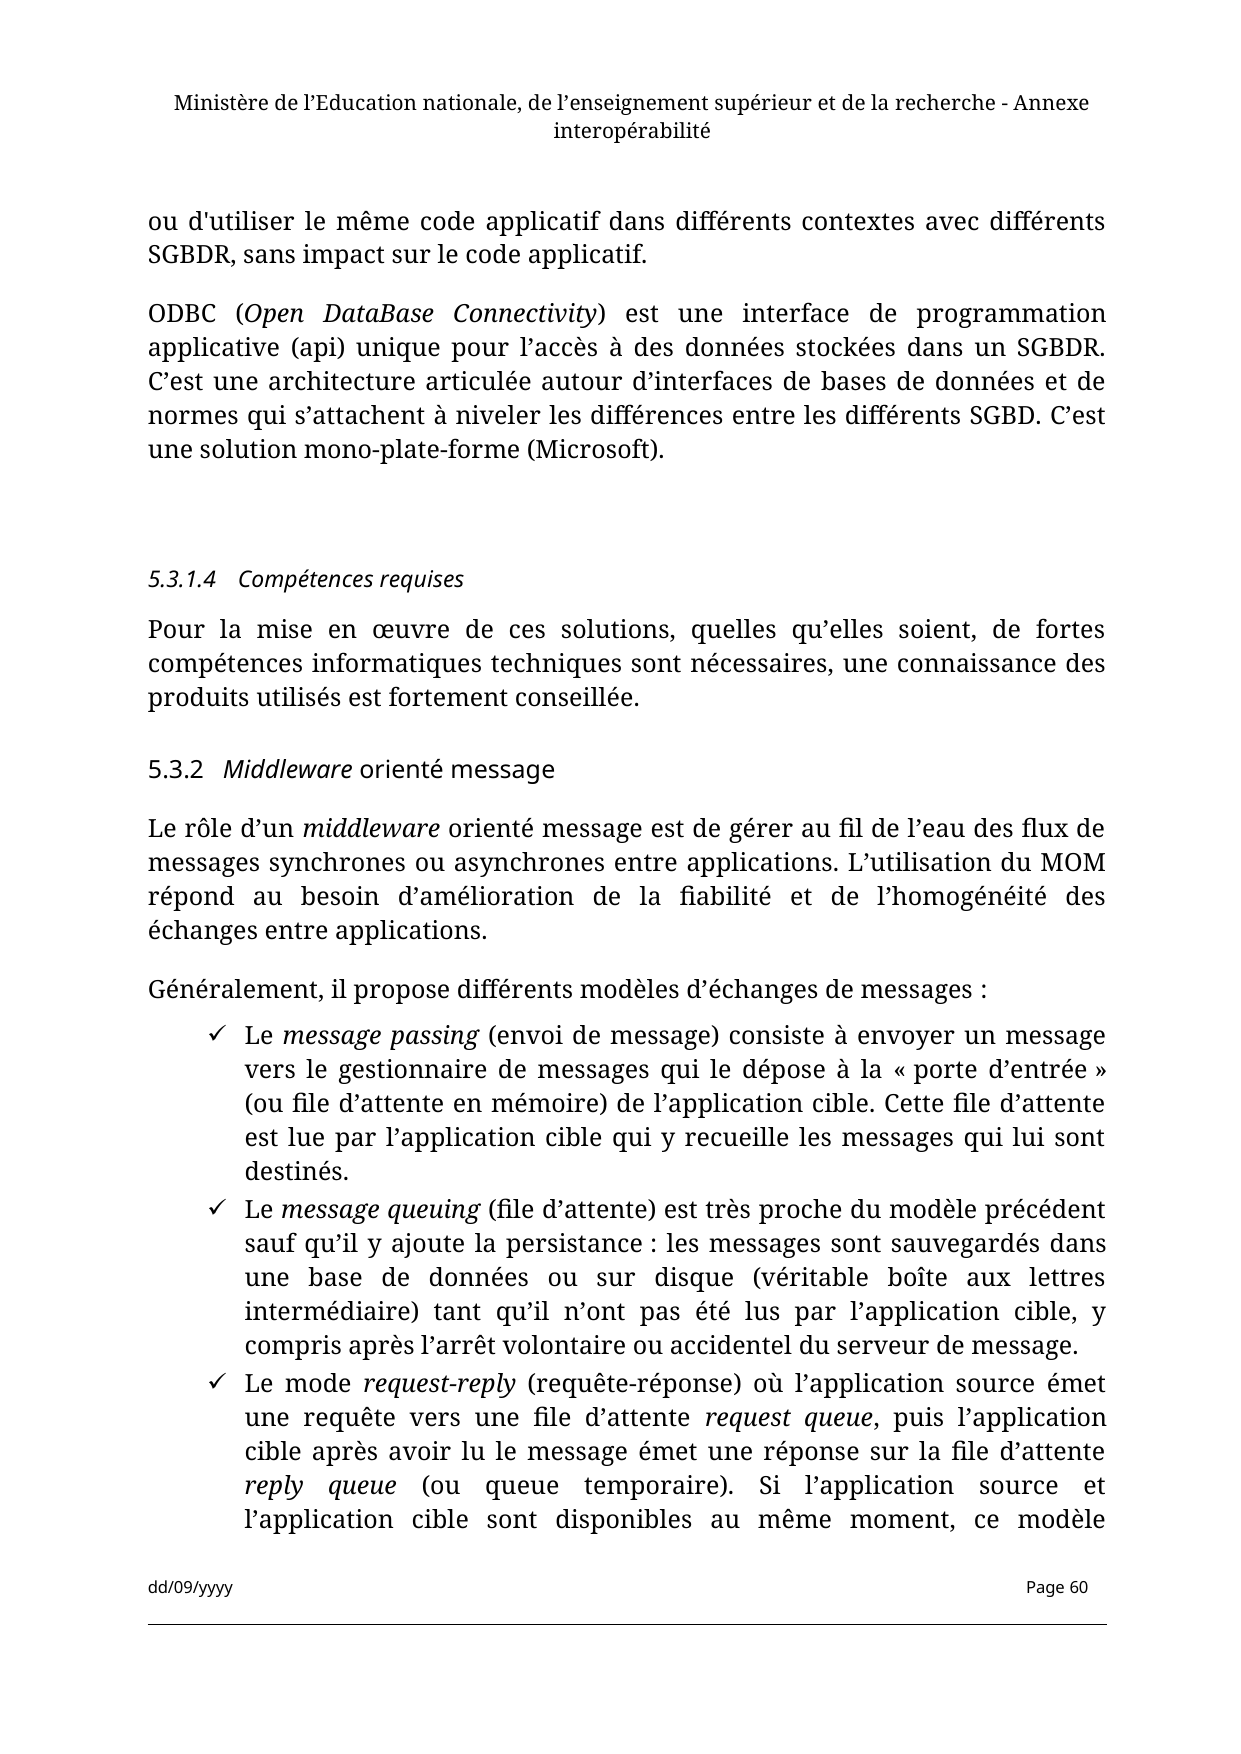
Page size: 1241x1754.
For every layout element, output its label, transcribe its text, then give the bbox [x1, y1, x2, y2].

subtitle Middleware orienté message [148, 752, 1107, 786]
text ODBC (Open DataBase Connectivity) est une interface de programmation applicative (api) unique pour l’accès à des données stockées dans un SGBDR. C’est une architecture articulée autour d’interfaces de bases de données et de normes qui s’attachent à niveler les différences entre les différents SGBD. C’est une solution mono-plate-forme (Microsoft). [148, 296, 1107, 466]
text Le rôle d’un middleware orienté message est de gérer au fil de l’eau des flux de messages synchrones ou asynchrones entre applications. L’utilisation du MOM répond au besoin d’amélioration de la fiabilité et de l’homogénéité des échanges entre applications. [148, 811, 1107, 947]
text ou d'utiliser le même code applicatif dans différents contextes avec différents SGBDR, sans impact sur le code applicatif. [148, 203, 1107, 271]
list Le message passing (envoi de message) consiste à envoyer un message vers le gestionnaire de messages qui le dépose à la « porte d’entrée » (ou file d’attente en mémoire) de l’application cible. Cette file d’attente est lue par l’application cible qui y recueille les messages qui lui sont destinés. [207, 1018, 1107, 1188]
text Généralement, il propose différents modèles d’échanges de messages : [148, 972, 1107, 1006]
list Le mode request-reply (requête-réponse) où l’application source émet une requête vers une file d’attente request queue, puis l’application cible après avoir lu le message émet une réponse sur la file d’attente reply queue (ou queue temporaire). Si l’application source et l’application cible sont disponibles au même moment, ce modèle [207, 1366, 1107, 1536]
text Pour la mise en œuvre de ces solutions, quelles qu’elles soient, de fortes compétences informatiques techniques sont nécessaires, une connaissance des produits utilisés est fortement conseillée. [148, 612, 1107, 714]
list Le message queuing (file d’attente) est très proche du modèle précédent sauf qu’il y ajoute la persistance : les messages sont sauvegardés dans une base de données ou sur disque (véritable boîte aux lettres intermédiaire) tant qu’il n’ont pas été lus par l’application cible, y compris après l’arrêt volontaire ou accidentel du serveur de message. [207, 1192, 1107, 1362]
subtitle Compétences requises [148, 563, 1107, 594]
